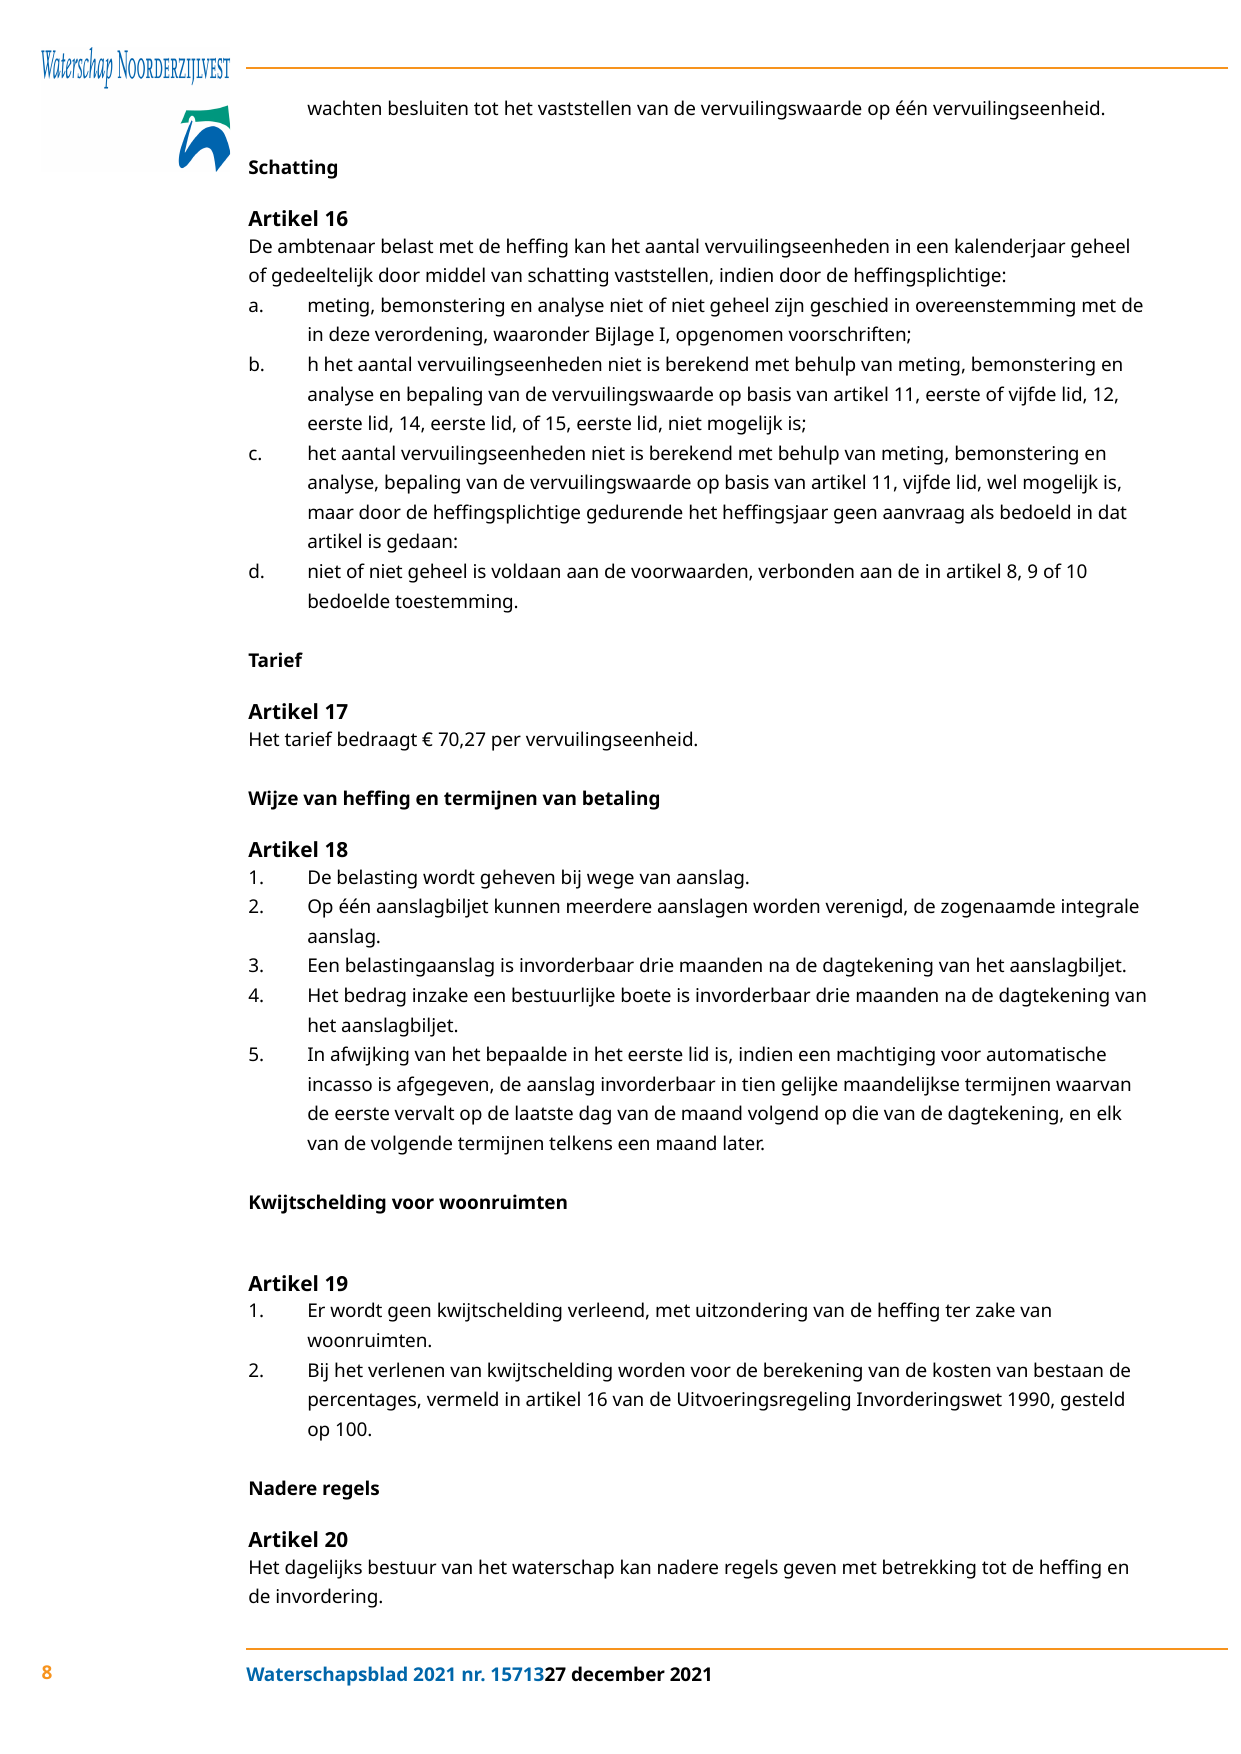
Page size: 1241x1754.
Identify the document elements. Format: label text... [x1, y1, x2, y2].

list Het bedrag inzake een bestuurlijke boete is invorderbaar drie maanden na de dagtekening van het aanslagbiljet. [248, 982, 1152, 1037]
list het aantal vervuilingseenheden niet is berekend met behulp van meting, bemonstering en analyse, bepaling van de vervuilingswaarde op basis van artikel 11, vijfde lid, wel mogelijk is, maar door de heffingsplichtige gedurende het heffingsjaar geen aanvraag als bedoeld in dat artikel is gedaan: [248, 440, 1152, 554]
list Er wordt geen kwijtschelding verleend, met uitzondering van de heffing ter zake van woonruimten. [248, 1298, 1152, 1353]
text Artikel 20 [248, 1526, 1152, 1554]
text Kwijtschelding voor woonruimten [248, 1189, 1152, 1215]
list wachten besluiten tot het vaststellen van de vervuilingswaarde op één vervuilingseenheid. [248, 95, 1152, 121]
list meting, bemonstering en analyse niet of niet geheel zijn geschied in overeenstemming met de in deze verordening, waaronder Bijlage I, opgenomen voorschriften; [248, 292, 1152, 347]
list niet of niet geheel is voldaan aan de voorwaarden, verbonden aan de in artikel 8, 9 of 10 bedoelde toestemming. [248, 558, 1152, 613]
text Artikel 16 [248, 204, 1152, 233]
text Wijze van heffing en termijnen van betaling [248, 785, 1152, 811]
text Tarief [248, 647, 1152, 673]
text Schatting [248, 154, 1152, 180]
list In afwijking van het bepaalde in het eerste lid is, indien een machtiging voor automatische incasso is afgegeven, de aanslag invorderbaar in tien gelijke maandelijkse termijnen waarvan de eerste vervalt op de laatste dag van de maand volgend op die van de dagtekening, en elk van de volgende termijnen telkens een maand later. [248, 1041, 1152, 1156]
text De ambtenaar belast met de heffing kan het aantal vervuilingseenheden in een kalenderjaar geheel of gedeeltelijk door middel van schatting vaststellen, indien door de heffingsplichtige: [248, 233, 1152, 288]
text Het dagelijks bestuur van het waterschap kan nadere regels geven met betrekking tot de heffing en de invordering. [248, 1554, 1152, 1609]
list Op één aanslagbiljet kunnen meerdere aanslagen worden verenigd, de zogenaamde integrale aanslag. [248, 893, 1152, 949]
list Een belastingaanslag is invorderbaar drie maanden na de dagtekening van het aanslagbiljet. [248, 953, 1152, 978]
text Artikel 17 [248, 697, 1152, 726]
list Bij het verlenen van kwijtschelding worden voor de berekening van de kosten van bestaan de percentages, vermeld in artikel 16 van de Uitvoeringsregeling Invorderingswet 1990, gesteld op 100. [248, 1357, 1152, 1442]
text Het tarief bedraagt € 70,27 per vervuilingseenheid. [248, 726, 1152, 752]
list De belasting wordt geheven bij wege van aanslag. [248, 864, 1152, 889]
text Artikel 18 [248, 835, 1152, 864]
picture [41, 47, 231, 172]
text Nadere regels [248, 1475, 1152, 1501]
list h het aantal vervuilingseenheden niet is berekend met behulp van meting, bemonstering en analyse en bepaling van de vervuilingswaarde op basis van artikel 11, eerste of vijfde lid, 12, eerste lid, 14, eerste lid, of 15, eerste lid, niet mogelijk is; [248, 351, 1152, 436]
text Artikel 19 [248, 1269, 1152, 1298]
